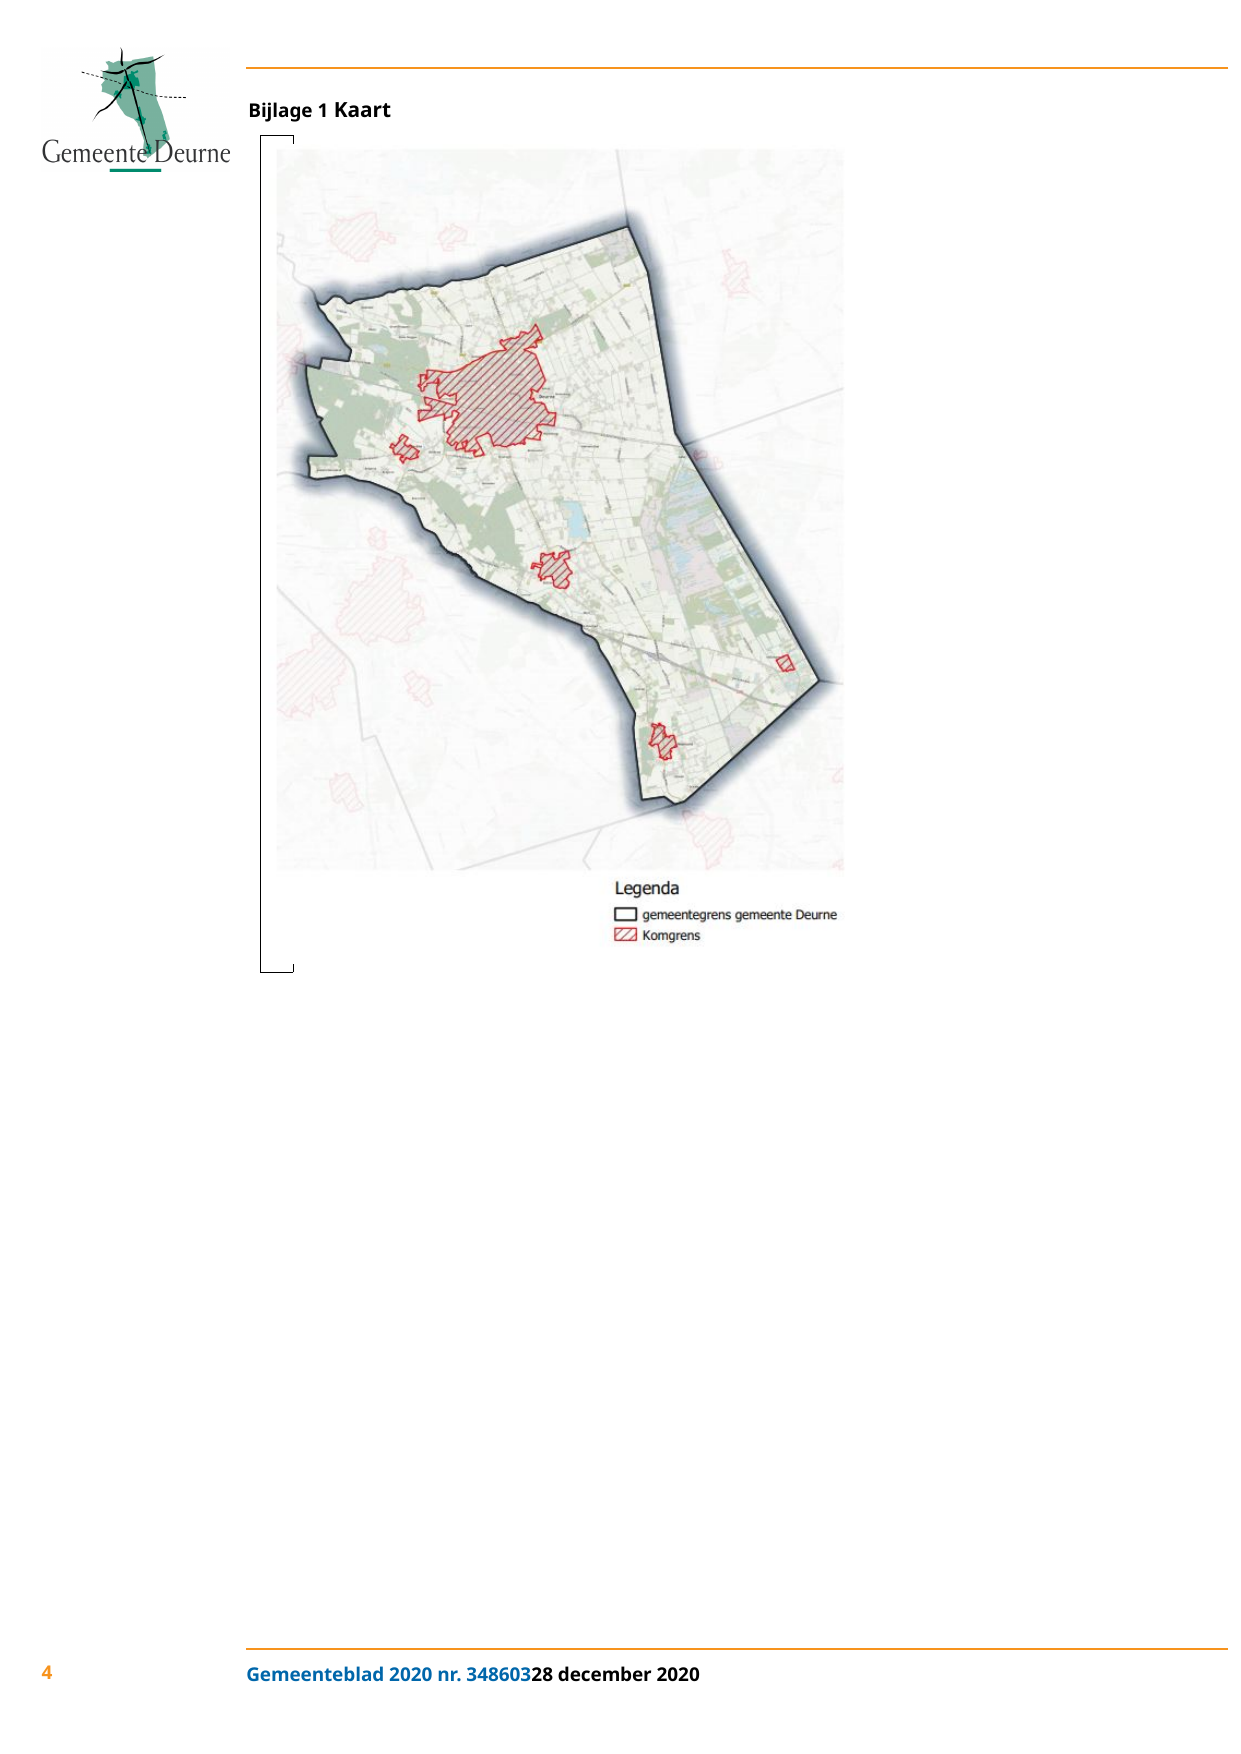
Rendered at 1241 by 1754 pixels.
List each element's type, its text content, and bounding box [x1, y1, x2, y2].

picture [41, 47, 231, 172]
picture [268, 144, 860, 964]
text Bijlage 1 Kaart [248, 95, 1152, 123]
